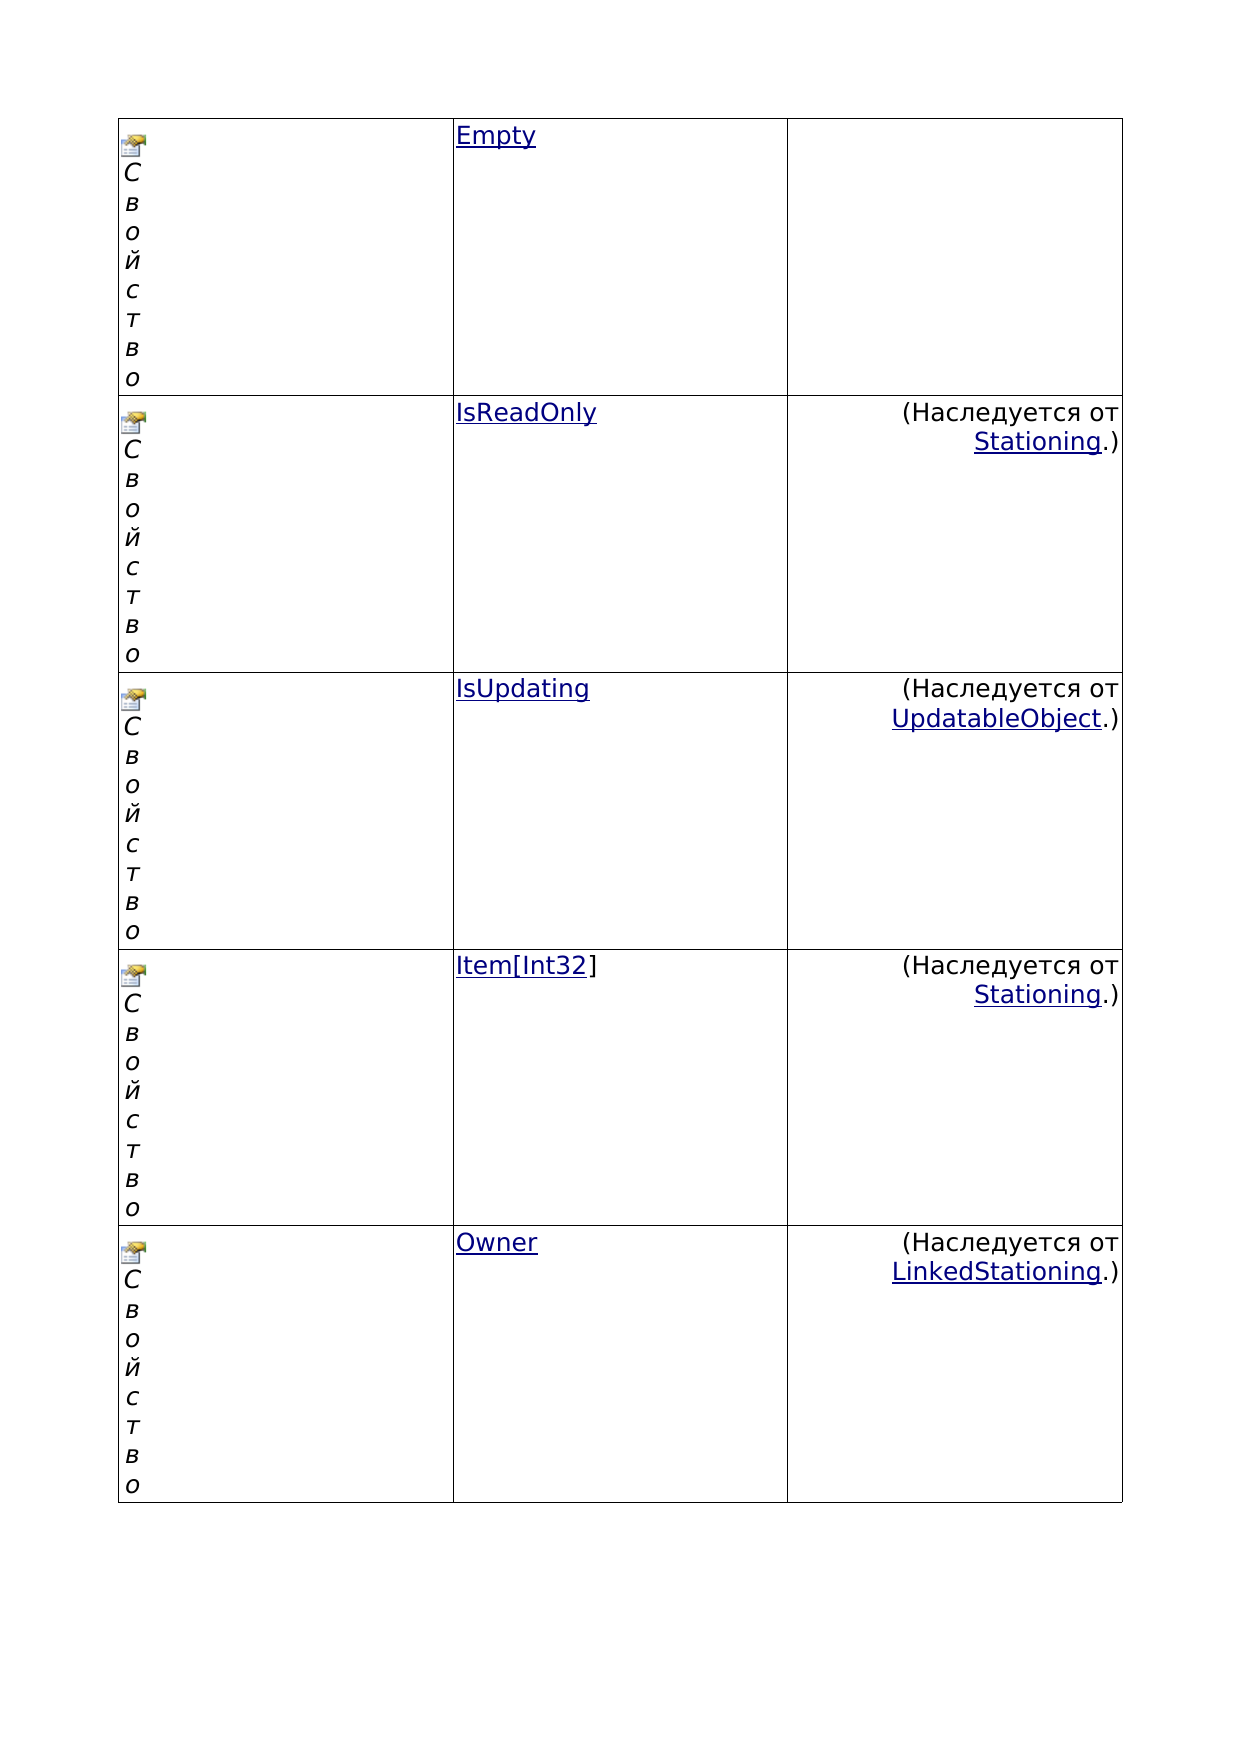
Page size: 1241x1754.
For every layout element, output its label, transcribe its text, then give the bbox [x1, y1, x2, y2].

picture [121, 687, 147, 713]
picture [121, 410, 147, 436]
picture [121, 133, 147, 159]
table_cell [119, 396, 453, 672]
table_cell [119, 950, 453, 1225]
table_cell Item[Int32] [454, 950, 787, 1225]
table_cell [788, 119, 1122, 395]
table_cell [119, 119, 453, 395]
table_cell (Наследуется от Stationing.) [788, 950, 1122, 1225]
picture [121, 1240, 147, 1266]
table_cell [119, 1226, 453, 1502]
picture [121, 963, 147, 989]
table_cell (Наследуется от UpdatableObject.) [788, 673, 1122, 948]
table_cell [119, 673, 453, 948]
table_cell IsUpdating [454, 673, 787, 948]
table_cell (Наследуется от LinkedStationing.) [788, 1226, 1122, 1502]
table_cell Owner [454, 1226, 787, 1502]
table_cell IsReadOnly [454, 396, 787, 672]
table_cell Empty [454, 119, 787, 395]
table_cell (Наследуется от Stationing.) [788, 396, 1122, 672]
